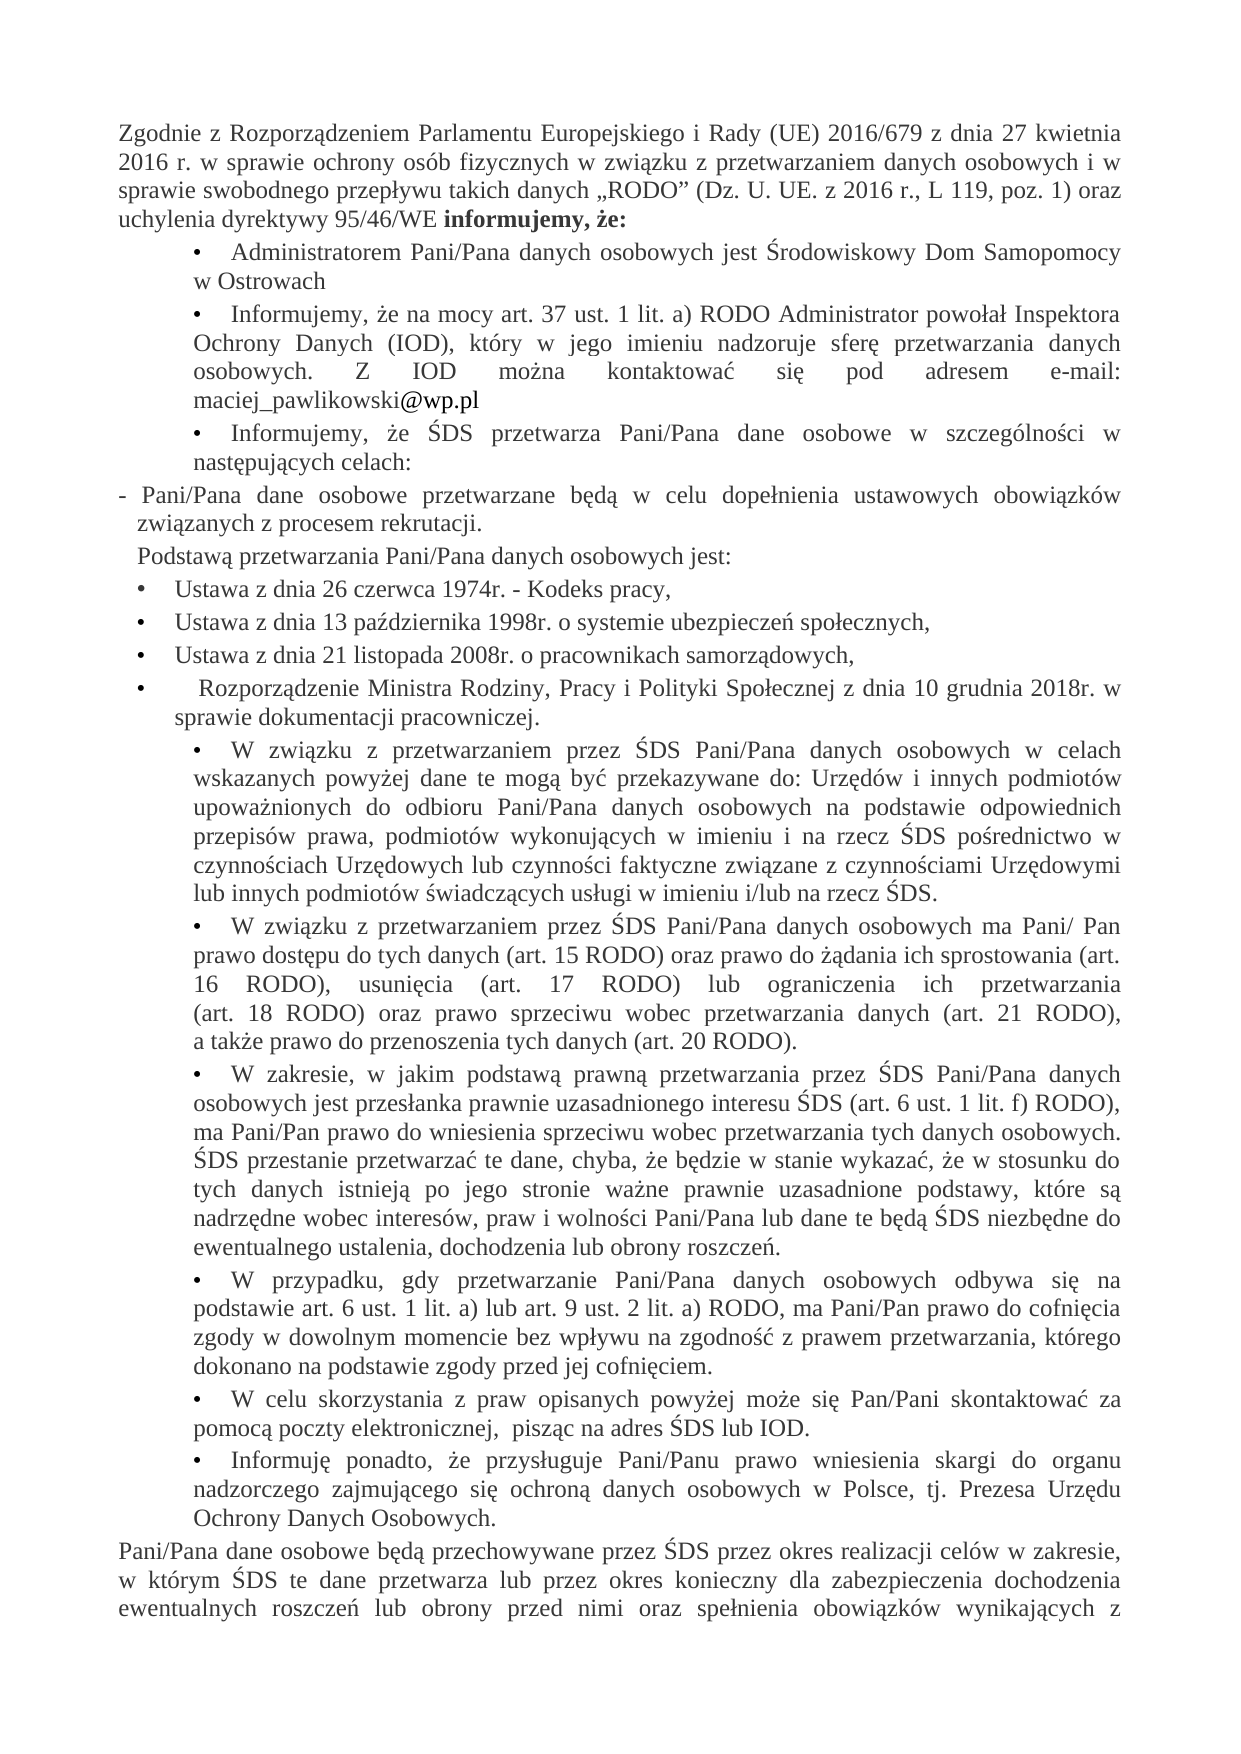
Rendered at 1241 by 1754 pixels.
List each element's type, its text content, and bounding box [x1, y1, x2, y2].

list Administratorem Pani/Pana danych osobowych jest Środowiskowy Dom Samopomocy w Ostrowach [156, 237, 1122, 295]
list W zakresie, w jakim podstawą prawną przetwarzania przez ŚDS Pani/Pana danych osobowych jest przesłanka prawnie uzasadnionego interesu ŚDS (art. 6 ust. 1 lit. f) RODO), ma Pani/Pan prawo do wniesienia sprzeciwu wobec przetwarzania tych danych osobowych. ŚDS przestanie przetwarzać te dane, chyba, że będzie w stanie wykazać, że w stosunku do tych danych istnieją po jego stronie ważne prawnie uzasadnione podstawy, które są nadrzędne wobec interesów, praw i wolności Pani/Pana lub dane te będą ŚDS niezbędne do ewentualnego ustalenia, dochodzenia lub obrony roszczeń. [156, 1059, 1122, 1261]
list W celu skorzystania z praw opisanych powyżej może się Pan/Pani skontaktować za pomocą poczty elektronicznej, pisząc na adres ŚDS lub IOD. [156, 1384, 1122, 1441]
text Podstawą przetwarzania Pani/Pana danych osobowych jest: [137, 541, 1122, 570]
list Informujemy, że ŚDS przetwarza Pani/Pana dane osobowe w szczególności w następujących celach: [156, 418, 1122, 476]
list Ustawa z dnia 26 czerwca 1974r. - Kodeks pracy, [99, 574, 1122, 603]
list W związku z przetwarzaniem przez ŚDS Pani/Pana danych osobowych w celach wskazanych powyżej dane te mogą być przekazywane do: Urzędów i innych podmiotów upoważnionych do odbioru Pani/Pana danych osobowych na podstawie odpowiednich przepisów prawa, podmiotów wykonujących w imieniu i na rzecz ŚDS pośrednictwo w czynnościach Urzędowych lub czynności faktyczne związane z czynnościami Urzędowymi lub innych podmiotów świadczących usługi w imieniu i/lub na rzecz ŚDS. [156, 735, 1122, 907]
list Ustawa z dnia 21 listopada 2008r. o pracownikach samorządowych, [99, 640, 1122, 669]
list W przypadku, gdy przetwarzanie Pani/Pana danych osobowych odbywa się na podstawie art. 6 ust. 1 lit. a) lub art. 9 ust. 2 lit. a) RODO, ma Pani/Pan prawo do cofnięcia zgody w dowolnym momencie bez wpływu na zgodność z prawem przetwarzania, którego dokonano na podstawie zgody przed jej cofnięciem. [156, 1265, 1122, 1380]
list W związku z przetwarzaniem przez ŚDS Pani/Pana danych osobowych ma Pani/ Pan prawo dostępu do tych danych (art. 15 RODO) oraz prawo do żądania ich sprostowania (art. 16 RODO), usunięcia (art. 17 RODO) lub ograniczenia ich przetwarzania (art. 18 RODO) oraz prawo sprzeciwu wobec przetwarzania danych (art. 21 RODO), a także prawo do przenoszenia tych danych (art. 20 RODO). [156, 911, 1122, 1055]
list Ustawa z dnia 13 października 1998r. o systemie ubezpieczeń społecznych, [99, 607, 1122, 636]
text Zgodnie z Rozporządzeniem Parlamentu Europejskiego i Rady (UE) 2016/679 z dnia 27 kwietnia 2016 r. w sprawie ochrony osób fizycznych w związku z przetwarzaniem danych osobowych i w sprawie swobodnego przepływu takich danych „RODO” (Dz. U. UE. z 2016 r., L 119, poz. 1) oraz uchylenia dyrektywy 95/46/WE informujemy, że: [118, 118, 1122, 233]
text - Pani/Pana dane osobowe przetwarzane będą w celu dopełnienia ustawowych obowiązków związanych z procesem rekrutacji. [118, 480, 1122, 537]
list Informuję ponadto, że przysługuje Pani/Panu prawo wniesienia skargi do organu nadzorczego zajmującego się ochroną danych osobowych w Polsce, tj. Prezesa Urzędu Ochrony Danych Osobowych. [156, 1446, 1122, 1532]
list Informujemy, że na mocy art. 37 ust. 1 lit. a) RODO Administrator powołał Inspektora Ochrony Danych (IOD), który w jego imieniu nadzoruje sferę przetwarzania danych osobowych. Z IOD można kontaktować się pod adresem e-mail: maciej_pawlikowski@wp.pl [156, 299, 1122, 414]
text Pani/Pana dane osobowe będą przechowywane przez ŚDS przez okres realizacji celów w zakresie, w którym ŚDS te dane przetwarza lub przez okres konieczny dla zabezpieczenia dochodzenia ewentualnych roszczeń lub obrony przed nimi oraz spełnienia obowiązków wynikających z [118, 1536, 1122, 1622]
list Rozporządzenie Ministra Rodziny, Pracy i Polityki Społecznej z dnia 10 grudnia 2018r. w sprawie dokumentacji pracowniczej. [137, 673, 1122, 731]
